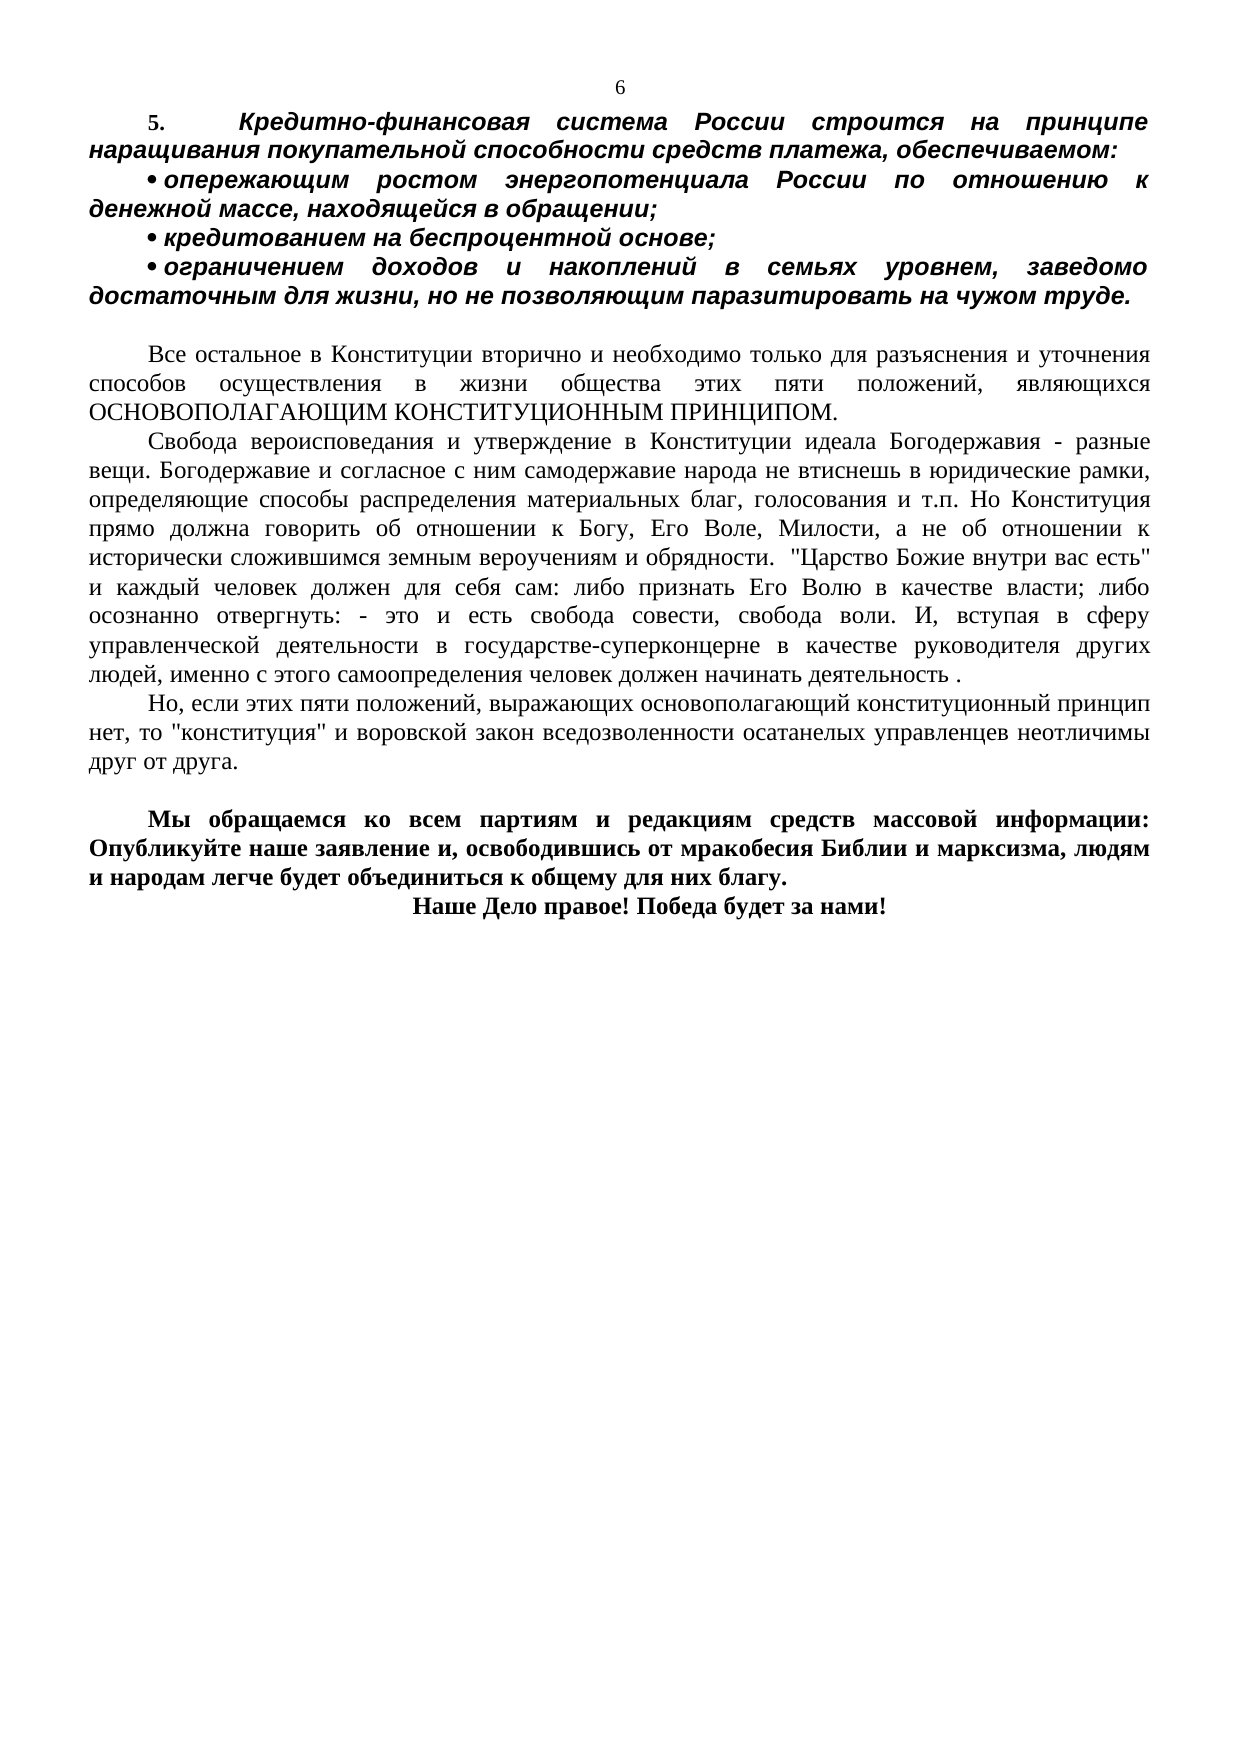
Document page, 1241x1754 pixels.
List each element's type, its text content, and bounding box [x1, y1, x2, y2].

list Кредитно-финансовая система России строится на принципе наращивания покупательной способности средств платежа, обеспечиваемом: [89, 106, 1152, 164]
text Свобода вероисповедания и утверждение в Конституции идеала Богодержавия - разные вещи. Богодержавие и согласное с ним самодержавие народа не втиснешь в юридические рамки, определяющие способы распределения материальных благ, голосования и т.п. Но Конституция прямо должна говорить об отношении к Богу, Его Воле, Милости, а не об отношении к исторически сложившимся земным вероучениям и обрядности. "Царство Божие внутри вас есть" и каждый человек должен для себя сам: либо признать Его Волю в качестве власти; либо осознанно отвергнуть: - это и есть свобода совести, свобода воли. И, вступая в сферу управленческой деятельности в государстве-суперконцерне в качестве руководителя других людей, именно с этого самоопределения человек должен начинать деятельность . [89, 426, 1152, 688]
text Но, если этих пяти положений, выражающих основополагающий конституционный принцип нет, то "конституция" и воровской закон вседозволенности осатанелых управленцев неотличимы друг от друга. [89, 688, 1152, 775]
text Мы обращаемся ко всем партиям и редакциям средств массовой информации: Опубликуйте наше заявление и, освободившись от мракобесия Библии и марксизма, людям и народам легче будет объединиться к общему для них благу. [89, 804, 1152, 891]
text Наше Дело правое! Победа будет за нами! [89, 891, 1152, 920]
list ограничением доходов и накоплений в семьях уровнем, заведомо достаточным для жизни, но не позволяющим паразитировать на чужом труде. [89, 252, 1152, 310]
list кредитованием на беспроцентной основе; [89, 223, 1152, 252]
list опережающим ростом энергопотенциала России по отношению к денежной массе, находящейся в обращении; [89, 164, 1152, 223]
text Все остальное в Конституции вторично и необходимо только для разъяснения и уточнения способов осуществления в жизни общества этих пяти положений, являющихся ОСНОВОПОЛАГАЮЩИМ КОНСТИТУЦИОННЫМ ПРИНЦИПОМ. [89, 339, 1152, 426]
